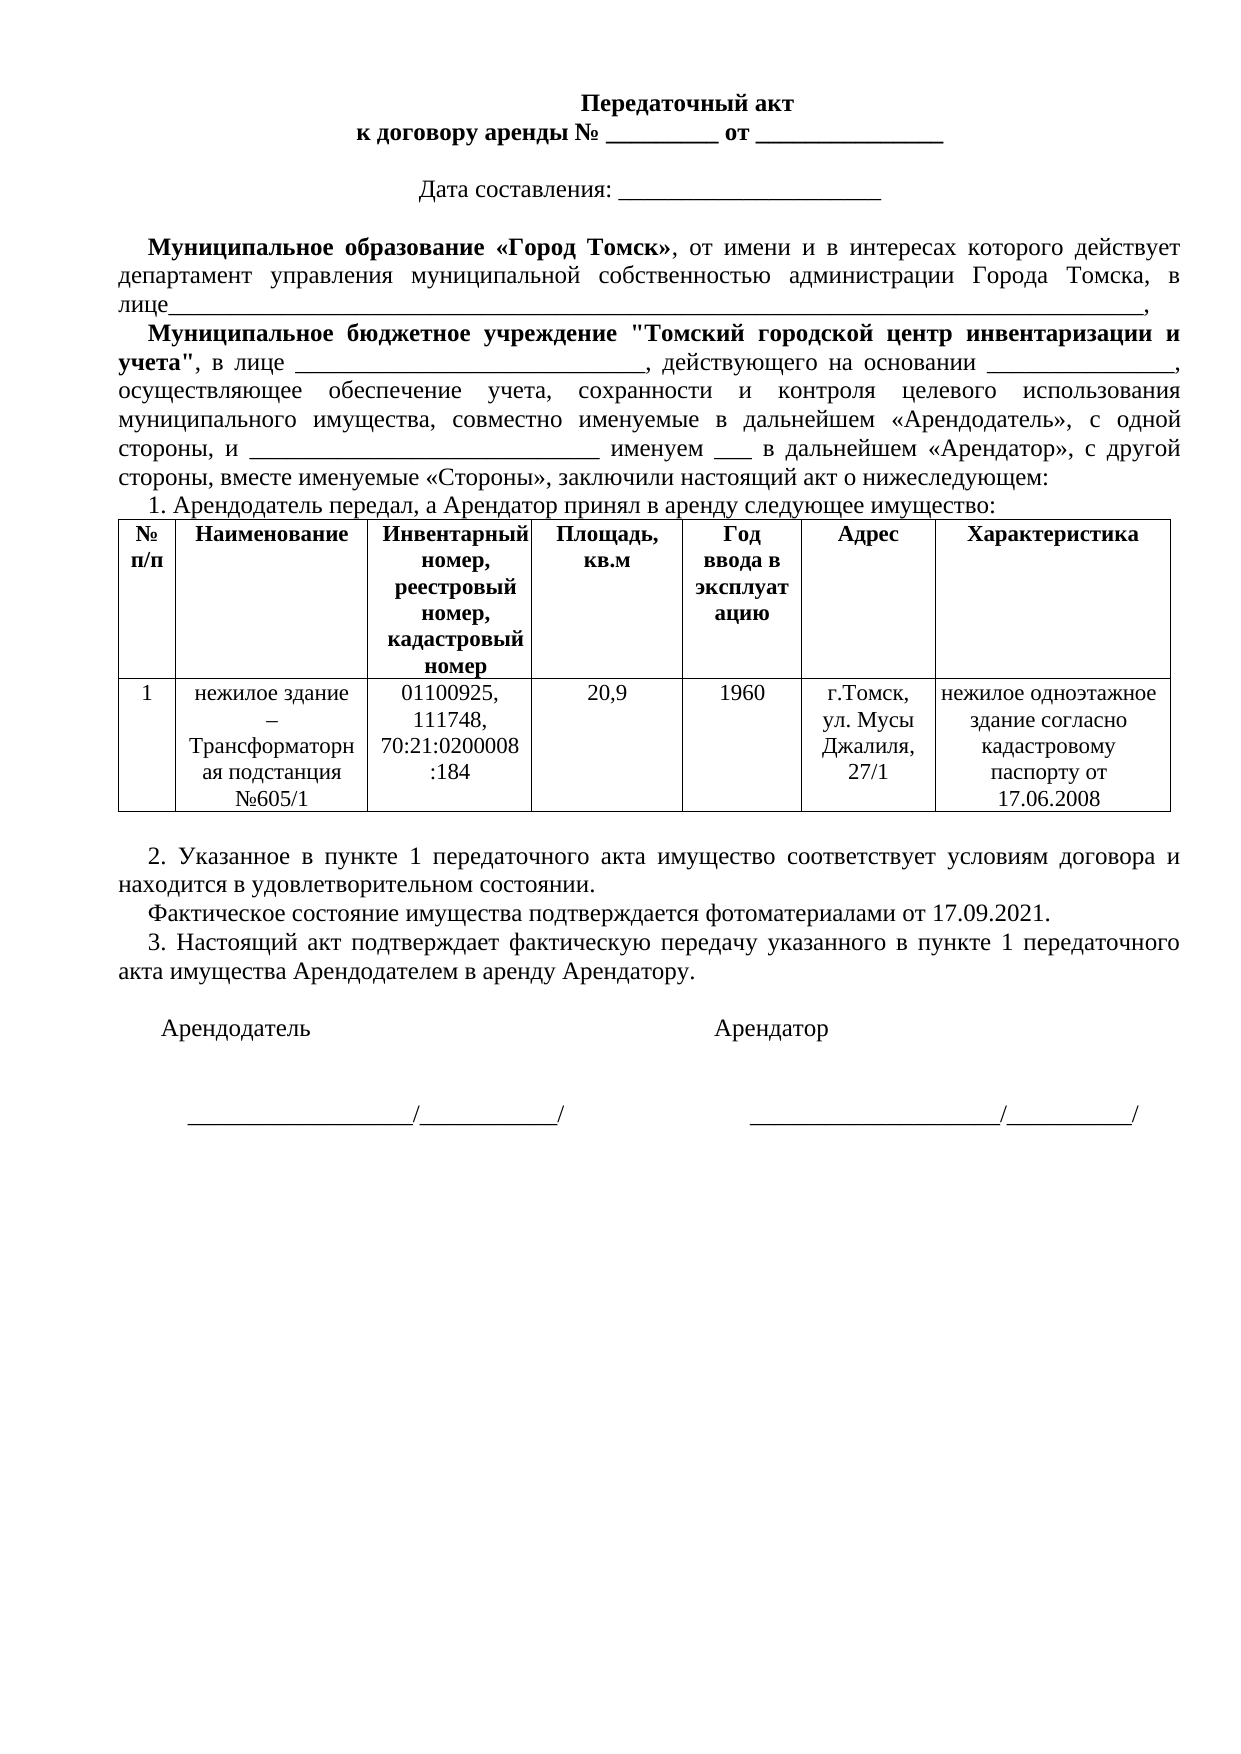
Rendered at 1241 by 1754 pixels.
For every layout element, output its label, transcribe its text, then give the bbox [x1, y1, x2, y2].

text Муниципальное образование «Город Томск», от имени и в интересах которого действует департамент управления муниципальной собственностью администрации Города Томска, в лице______________________________________________________________________________, [118, 232, 1181, 318]
text Муниципальное бюджетное учреждение "Томский городской центр инвентаризации и учета", в лице ____________________________, действующего на основании _______________, осуществляющее обеспечение учета, сохранности и контроля целевого использования муниципального имущества, совместно именуемые в дальнейшем «Арендодатель», с одной стороны, и ____________________________ именуем ___ в дальнейшем «Арендатор», с другой стороны, вместе именуемые «Стороны», заключили настоящий акт о нижеследующем: [118, 318, 1181, 490]
table_cell 1 [119, 679, 175, 811]
text 1. Арендодатель передал, а Арендатор принял в аренду следующее имущество: [118, 490, 1181, 519]
table_cell 20,9 [532, 679, 682, 811]
text Передаточный акт [118, 88, 1181, 117]
table_cell нежилое здание – Трансформаторная подстанция №605/1 [176, 679, 367, 811]
table_cell 01100925, 111748, 70:21:0200008:184 [368, 679, 531, 811]
text к договору аренды № _________ от _______________ [118, 117, 1181, 145]
table_header Наименование [176, 520, 367, 678]
table_header Адрес [802, 520, 935, 678]
table_header [653, 1100, 709, 1312]
table_header ____________________/__________/ [709, 1100, 1193, 1312]
text 2. Указанное в пункте 1 передаточного акта имущество соответствует условиям договора и находится в удовлетворительном состоянии. [118, 841, 1181, 898]
table_cell г.Томск, ул. Мусы Джалиля, 27/1 [802, 679, 935, 811]
text Дата составления: _____________________ [118, 174, 1181, 203]
table_header Арендодатель [118, 1013, 623, 1042]
table_header Арендатор [623, 1013, 1124, 1042]
table_header Инвентарный номер, реестровый номер, кадастровый номер [368, 520, 531, 678]
table_header __________________/___________/ [176, 1100, 653, 1312]
table_header № п/п [119, 520, 175, 678]
table_header Год ввода в эксплуатацию [683, 520, 801, 678]
table_header Площадь, кв.м [532, 520, 682, 678]
text 3. Настоящий акт подтверждает фактическую передачу указанного в пункте 1 передаточного акта имущества Арендодателем в аренду Арендатору. [118, 927, 1181, 984]
table_header Характеристика [936, 520, 1170, 678]
table_cell нежилое одноэтажное здание согласно кадастровому паспорту от 17.06.2008 [936, 679, 1170, 811]
text Фактическое состояние имущества подтверждается фотоматериалами от 17.09.2021. [118, 898, 1181, 927]
table_cell 1960 [683, 679, 801, 811]
